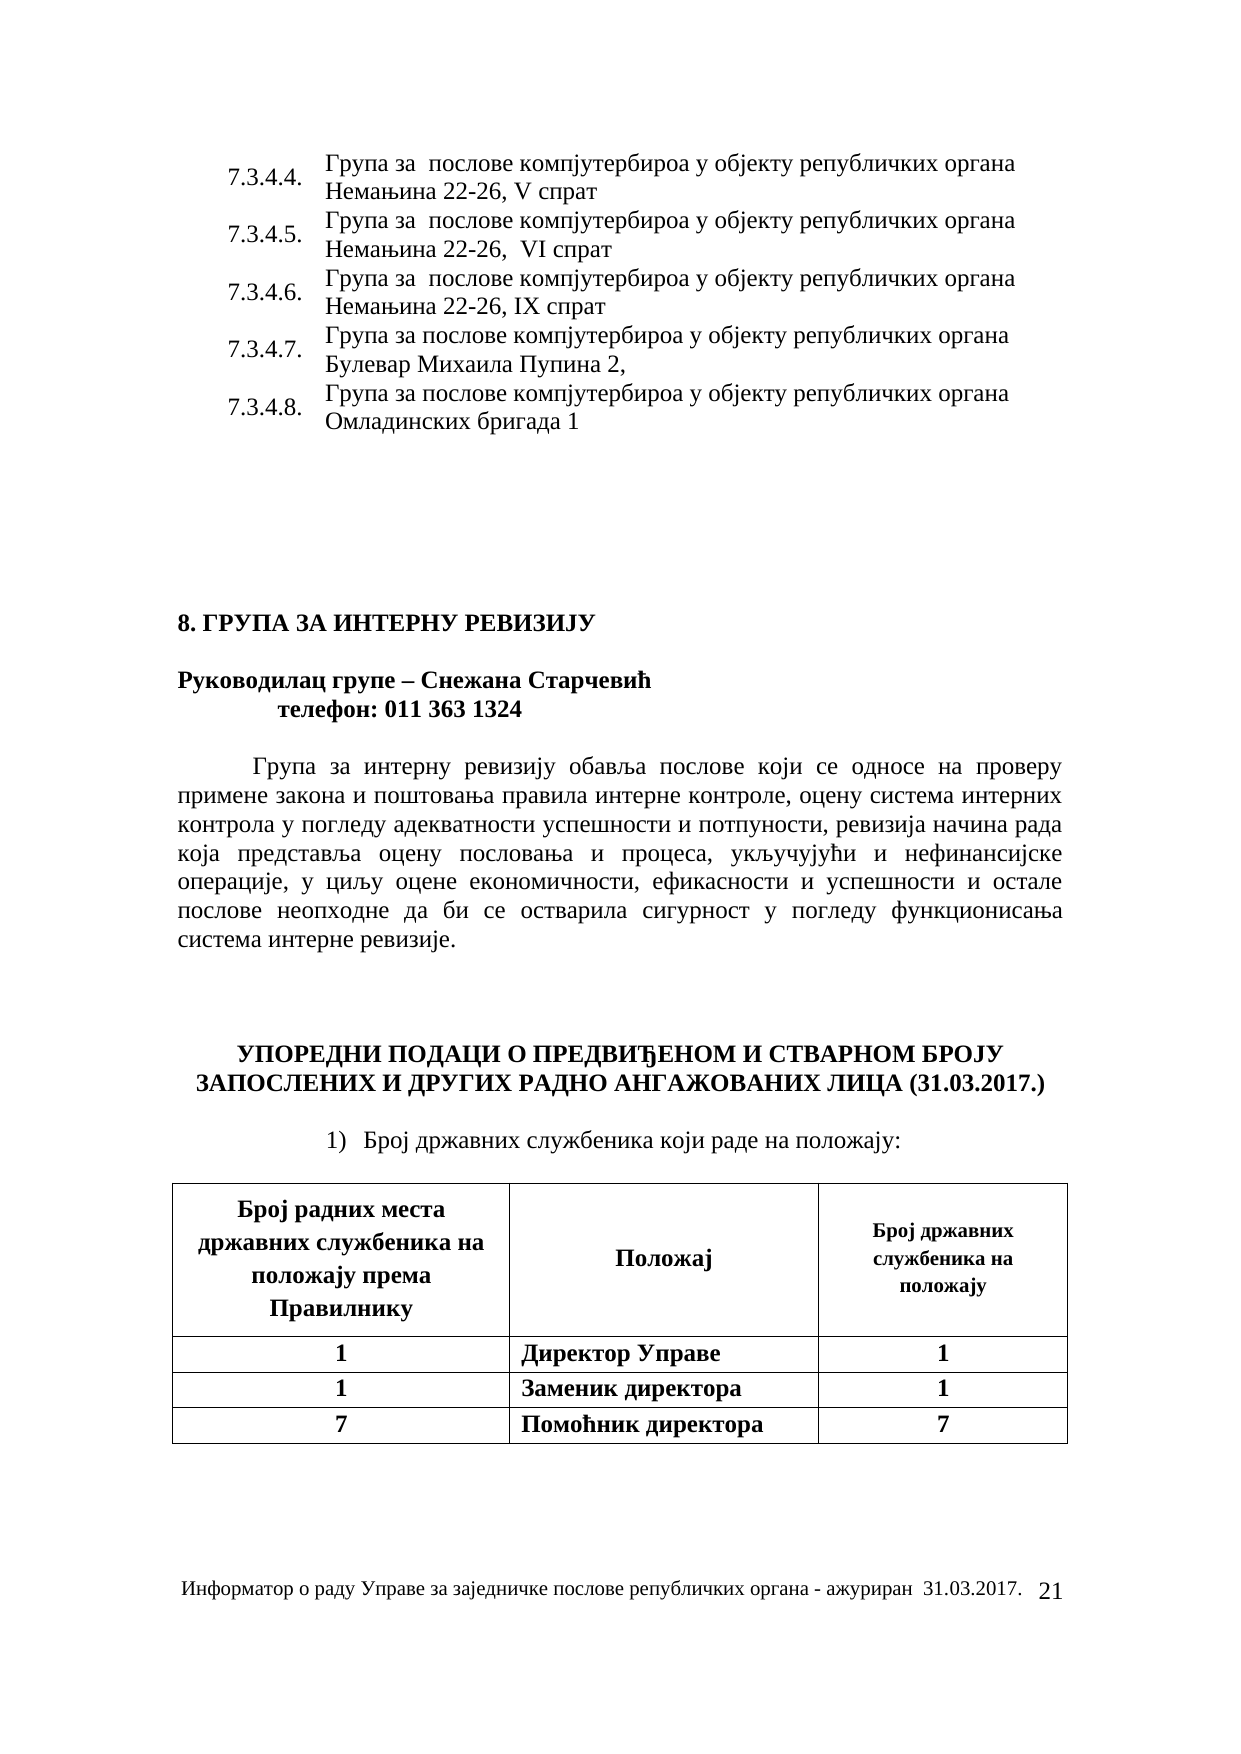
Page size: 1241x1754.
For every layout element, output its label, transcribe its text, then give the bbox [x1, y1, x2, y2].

table_header Број државних службеника на положају [819, 1184, 1067, 1336]
table_cell 7 [173, 1408, 509, 1442]
text УПОРЕДНИ ПОДАЦИ О ПРЕДВИЂЕНОМ И СТВАРНОМ БРОЈУ ЗАПОСЛЕНИХ И ДРУГИХ РАДНО АНГАЖОВАНИХ ЛИЦА (31.03.2017.) [177, 1039, 1063, 1096]
table_cell 1 [819, 1373, 1067, 1407]
table_cell Група за послове компјутербироа у објекту републичких органа Булевар Михаила Пупина 2, [314, 320, 1076, 378]
list Број државних службеника који раде на положају: [326, 1125, 1063, 1154]
table_cell 1 [819, 1337, 1067, 1372]
table_header Положај [510, 1184, 818, 1336]
table_cell 7.3.4.4. [214, 148, 313, 205]
table_cell 1 [173, 1337, 509, 1372]
text 8. ГРУПА ЗА ИНТЕРНУ РЕВИЗИЈУ [177, 608, 1063, 636]
table_cell 7.3.4.8. [214, 378, 313, 435]
table_cell Група за послове компјутербироа у објекту републичких органа Немањина 22-26, V спрат [314, 148, 1076, 205]
table_cell Група за послове компјутербироа у објекту републичких органа Немањина 22-26, IX спрат [314, 263, 1076, 320]
table_cell Заменик директора [510, 1373, 818, 1407]
table_cell Помоћник директора [510, 1408, 818, 1442]
table_cell 1 [173, 1373, 509, 1407]
table_cell Група за послове компјутербироа у објекту републичких органа Немањина 22-26, VI спрат [314, 205, 1076, 263]
table_cell Група за послове компјутербироа у објекту републичких органа Омладинских бригада 1 [314, 378, 1076, 435]
table_cell 7.3.4.5. [214, 205, 313, 263]
table_cell 7.3.4.7. [214, 320, 313, 378]
table_header Број радних места државних службеника на положају према Правилнику [173, 1184, 509, 1336]
table_cell Директор Управе [510, 1337, 818, 1372]
text Група за интерну ревизију обавља послове који се односе на проверу примене закона и поштовања правила интерне контроле, оцену система интерних контрола у погледу адекватности успешности и потпуности, ревизија начина рада која представља оцену пословања и процеса, укључујући и нефинансијске операције, у циљу оцене економичности, ефикасности и успешности и остале послове неопходне да би се остварила сигурност у погледу функционисања система интерне ревизије. [177, 751, 1063, 953]
table_cell 7.3.4.6. [214, 263, 313, 320]
text Руководилац групе – Снежана Старчевић [177, 665, 1063, 694]
text телефон: 011 363 1324 [177, 694, 1063, 723]
table_cell 7 [819, 1408, 1067, 1442]
